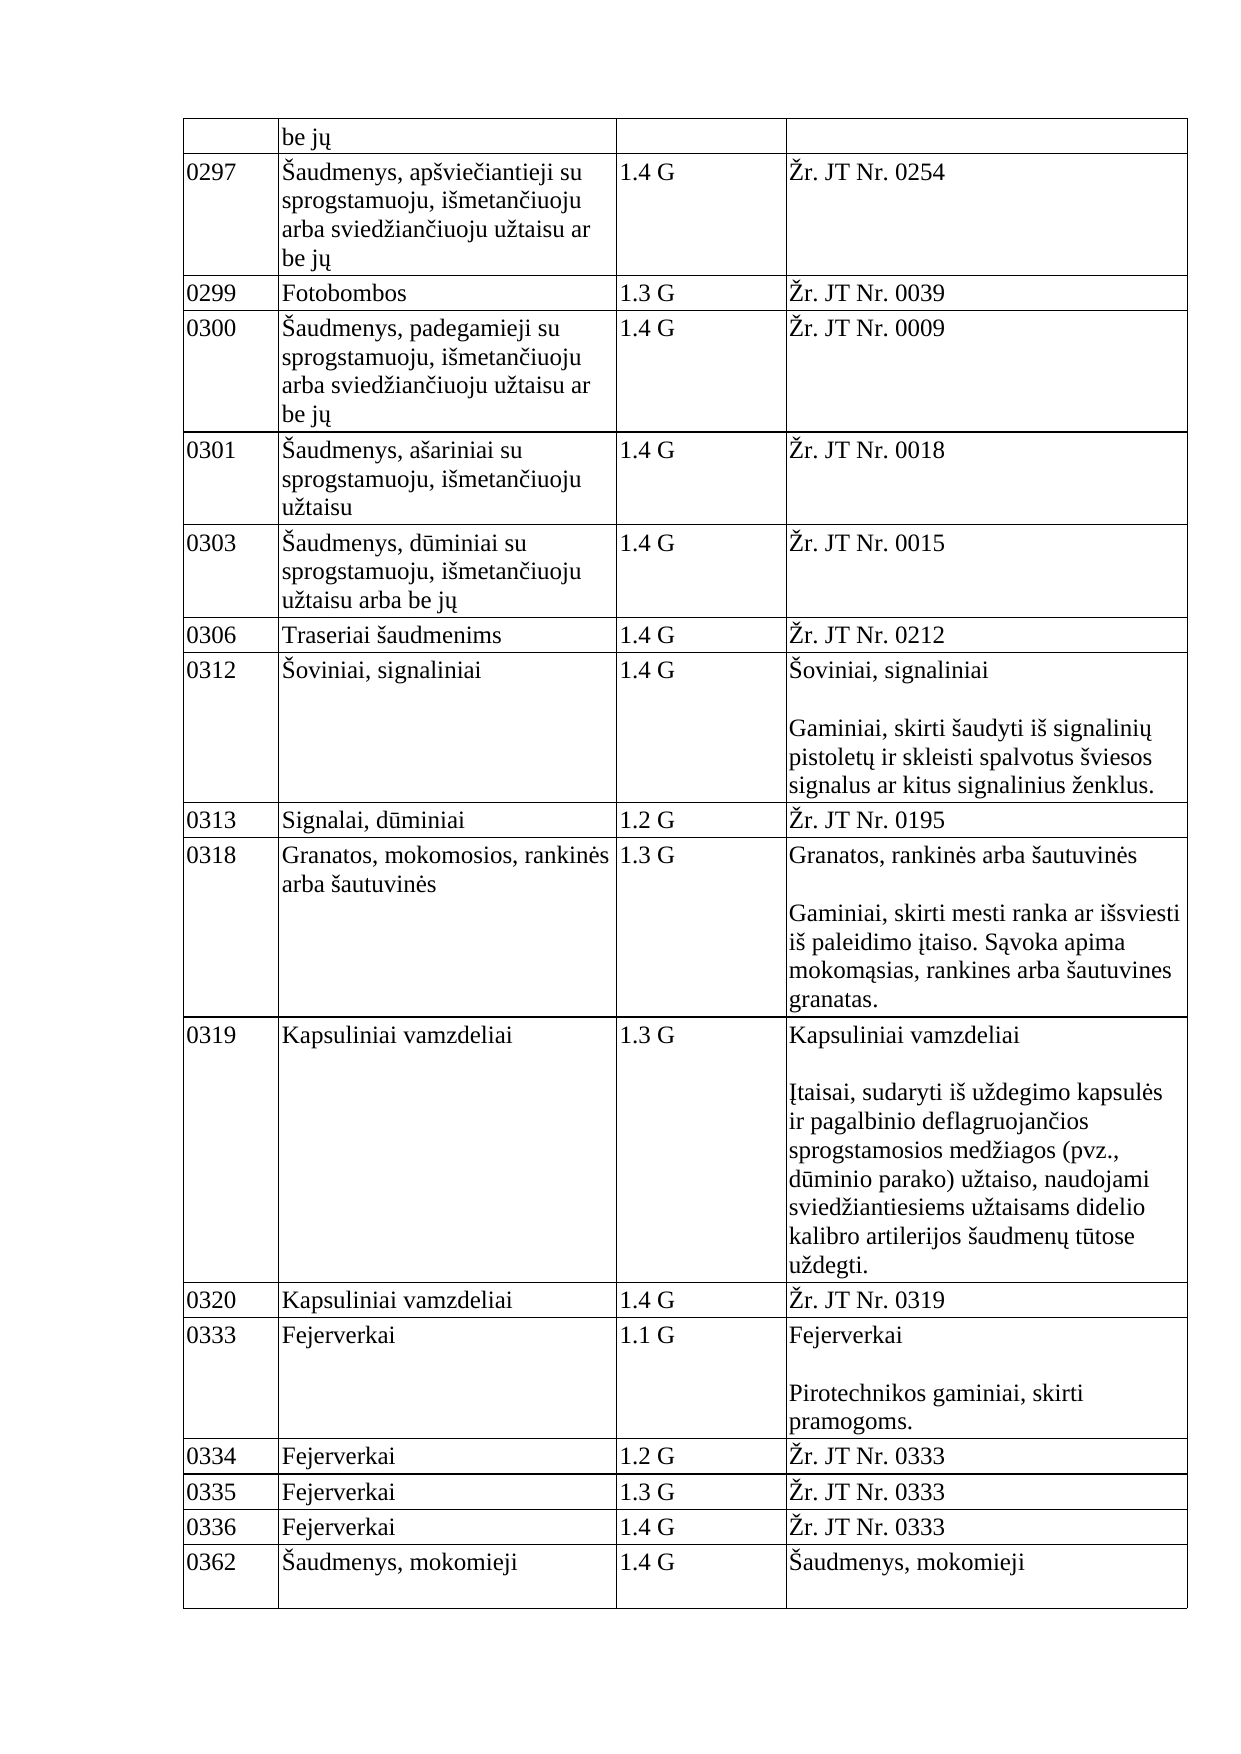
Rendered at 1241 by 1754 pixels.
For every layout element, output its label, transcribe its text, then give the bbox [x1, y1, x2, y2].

table_cell Žr. JT Nr. 0015 [787, 525, 1187, 617]
table_cell Signalai, dūminiai [279, 803, 616, 837]
table_header Fejerverkai [279, 1475, 616, 1509]
table_cell Granatos, mokomosios, rankinės arba šautuvinės [279, 838, 616, 1016]
table_cell Žr. JT Nr. 0212 [787, 618, 1187, 652]
table_header 1.4 G [617, 433, 786, 524]
table_header Šaudmenys, ašariniai su sprogstamuoju, išmetančiuoju užtaisu [279, 433, 616, 524]
table_cell 1.3 G [617, 838, 786, 1016]
table_cell 1.4 G [617, 1283, 786, 1317]
table_cell 1.4 G [617, 1545, 786, 1608]
table_cell 0313 [184, 803, 278, 837]
table_cell Žr. JT Nr. 0333 [787, 1510, 1187, 1544]
table_header Žr. JT Nr. 0018 [787, 433, 1187, 524]
table_cell Šaudmenys, mokomieji [787, 1545, 1187, 1608]
table_cell 0297 [184, 154, 278, 274]
table_cell Šoviniai, signaliniai Gaminiai, skirti šaudyti iš signalinių pistoletų ir skleisti spalvotus šviesos signalus ar kitus signalinius ženklus. [787, 653, 1187, 802]
table_cell Šaudmenys, dūminiai su sprogstamuoju, išmetančiuoju užtaisu arba be jų [279, 525, 616, 617]
table_cell Žr. JT Nr. 0195 [787, 803, 1187, 837]
table_cell Žr. JT Nr. 0009 [787, 311, 1187, 431]
table_cell 0336 [184, 1510, 278, 1544]
table_cell 0312 [184, 653, 278, 802]
table_cell 0306 [184, 618, 278, 652]
table_cell 1.4 G [617, 1510, 786, 1544]
table_cell Fejerverkai [279, 1510, 616, 1544]
table_cell 1.3 G [617, 276, 786, 310]
table_header Kapsuliniai vamzdeliai Įtaisai, sudaryti iš uždegimo kapsulės ir pagalbinio deflagruojančios sprogstamosios medžiagos (pvz., dūminio parako) užtaiso, naudojami sviedžiantiesiems užtaisams didelio kalibro artilerijos šaudmenų tūtose uždegti. [787, 1018, 1187, 1282]
table_cell Žr. JT Nr. 0254 [787, 154, 1187, 274]
table_cell [184, 119, 278, 153]
table_cell [617, 119, 786, 153]
table_header 0301 [184, 433, 278, 524]
table_cell Žr. JT Nr. 0039 [787, 276, 1187, 310]
table_cell 1.4 G [617, 525, 786, 617]
table_header Žr. JT Nr. 0333 [787, 1475, 1187, 1509]
table_cell 0303 [184, 525, 278, 617]
table_cell Traseriai šaudmenims [279, 618, 616, 652]
table_cell Fejerverkai Pirotechnikos gaminiai, skirti pramogoms. [787, 1318, 1187, 1438]
table_cell 1.4 G [617, 653, 786, 802]
table_header 1.3 G [617, 1018, 786, 1282]
table_cell Žr. JT Nr. 0319 [787, 1283, 1187, 1317]
table_cell 0318 [184, 838, 278, 1016]
table_cell 0333 [184, 1318, 278, 1438]
table_cell Šaudmenys, padegamieji su sprogstamuoju, išmetančiuoju arba sviedžiančiuoju užtaisu ar be jų [279, 311, 616, 431]
table_cell 0334 [184, 1439, 278, 1473]
table_header 0319 [184, 1018, 278, 1282]
table_header Kapsuliniai vamzdeliai [279, 1018, 616, 1282]
table_cell Kapsuliniai vamzdeliai [279, 1283, 616, 1317]
table_cell Šoviniai, signaliniai [279, 653, 616, 802]
table_cell Žr. JT Nr. 0333 [787, 1439, 1187, 1473]
table_cell 0320 [184, 1283, 278, 1317]
table_cell be jų [279, 119, 616, 153]
table_cell 0300 [184, 311, 278, 431]
table_cell 1.2 G [617, 1439, 786, 1473]
table_cell Fejerverkai [279, 1439, 616, 1473]
table_cell 1.4 G [617, 154, 786, 274]
table_header 1.3 G [617, 1475, 786, 1509]
table_cell [787, 119, 1187, 153]
table_cell 1.2 G [617, 803, 786, 837]
table_cell 0299 [184, 276, 278, 310]
table_cell 1.4 G [617, 618, 786, 652]
table_header 0335 [184, 1475, 278, 1509]
table_cell Granatos, rankinės arba šautuvinės Gaminiai, skirti mesti ranka ar išsviesti iš paleidimo įtaiso. Sąvoka apima mokomąsias, rankines arba šautuvines granatas. [787, 838, 1187, 1016]
table_cell Fejerverkai [279, 1318, 616, 1438]
table_cell 1.4 G [617, 311, 786, 431]
table_cell Fotobombos [279, 276, 616, 310]
table_cell 1.1 G [617, 1318, 786, 1438]
table_cell Šaudmenys, apšviečiantieji su sprogstamuoju, išmetančiuoju arba sviedžiančiuoju užtaisu ar be jų [279, 154, 616, 274]
table_cell 0362 [184, 1545, 278, 1608]
table_cell Šaudmenys, mokomieji [279, 1545, 616, 1608]
